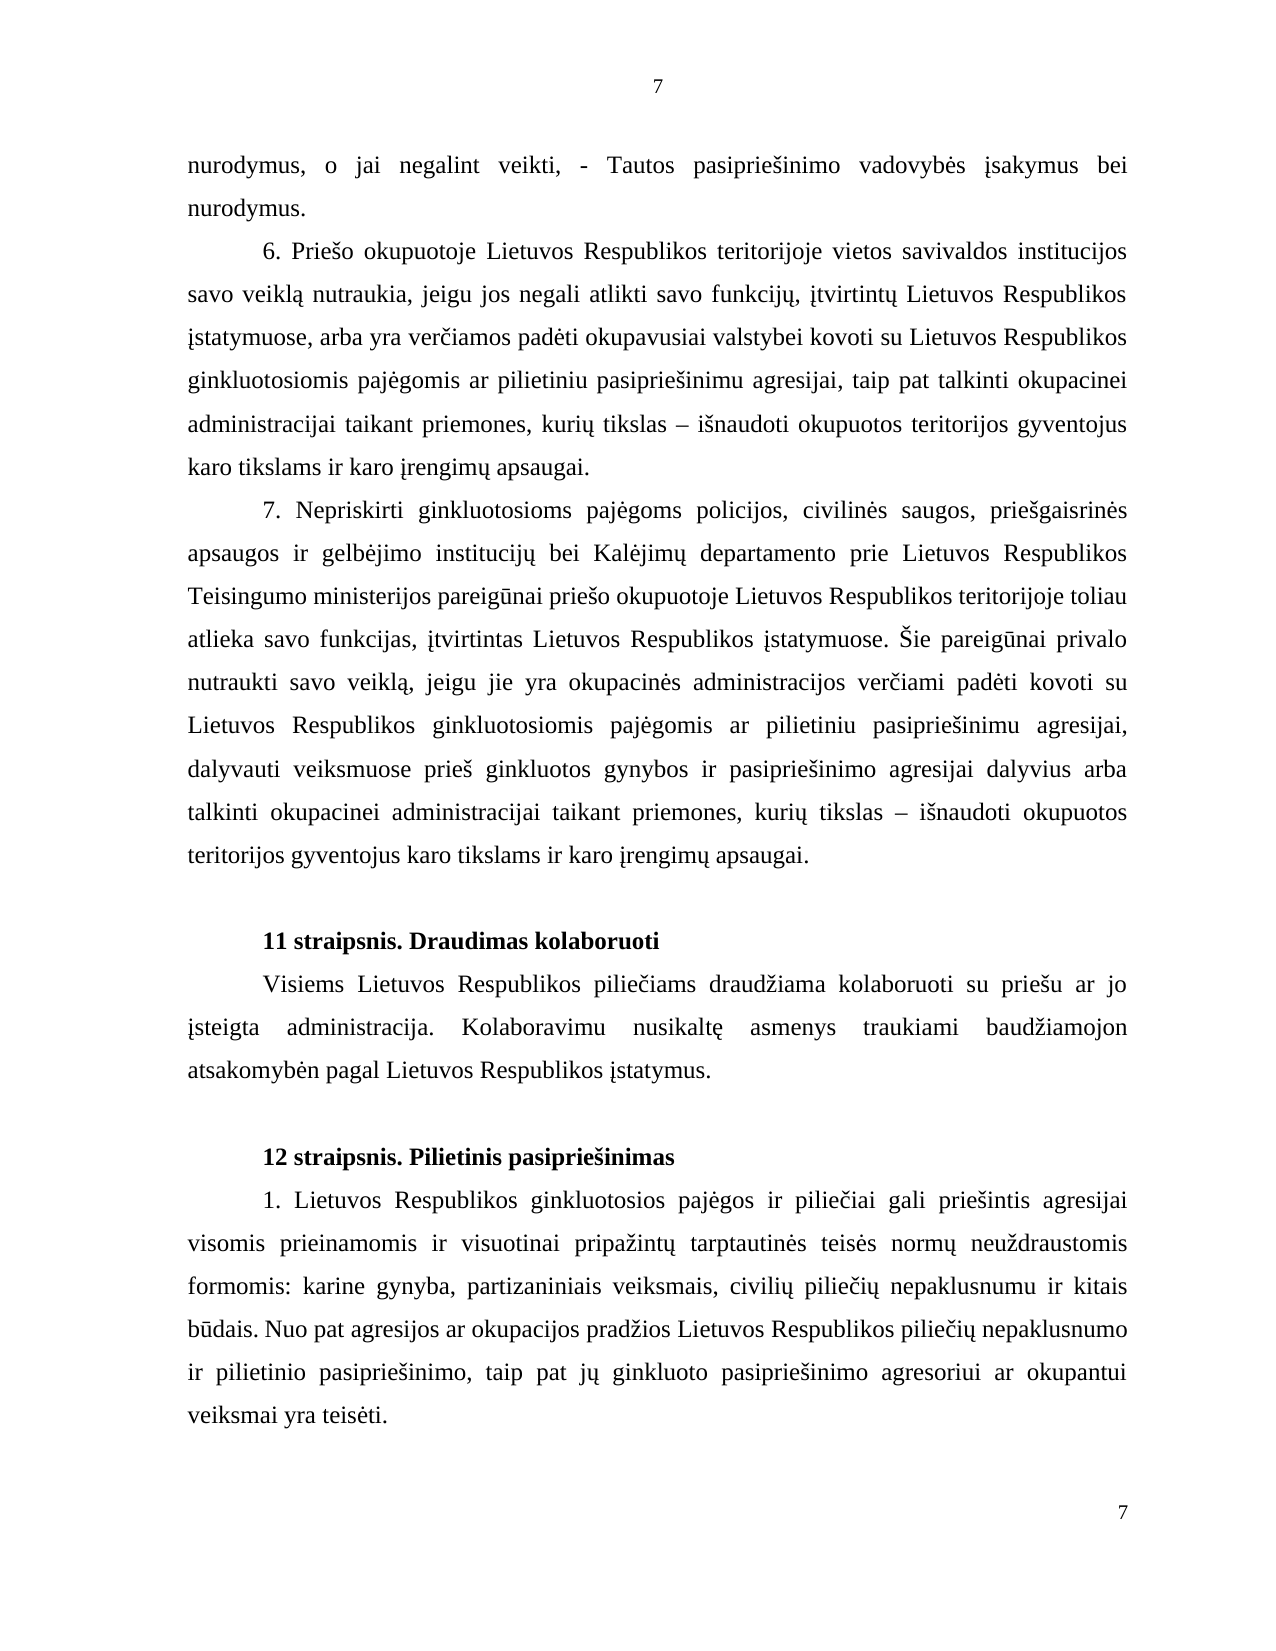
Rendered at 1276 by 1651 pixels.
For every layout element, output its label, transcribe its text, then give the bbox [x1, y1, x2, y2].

text nurodymus, o jai negalint veikti, - Tautos pasipriešinimo vadovybės įsakymus bei nurodymus. [187, 150, 1128, 222]
text Visiems Lietuvos Respublikos piliečiams draudžiama kolaboruoti su priešu ar jo įsteigta administracija. Kolaboravimu nusikaltę asmenys traukiami baudžiamojon atsakomybėn pagal Lietuvos Respublikos įstatymus. [187, 969, 1128, 1084]
text 12 straipsnis. Pilietinis pasipriešinimas [262, 1142, 1128, 1171]
text 1. Lietuvos Respublikos ginkluotosios pajėgos ir piliečiai gali priešintis agresijai visomis prieinamomis ir visuotinai pripažintų tarptautinės teisės normų neuždraustomis formomis: karine gynyba, partizaniniais veiksmais, civilių piliečių nepaklusnumu ir kitais būdais. Nuo pat agresijos ar okupacijos pradžios Lietuvos Respublikos piliečių nepaklusnumo ir pilietinio pasipriešinimo, taip pat jų ginkluoto pasipriešinimo agresoriui ar okupantui veiksmai yra teisėti. [187, 1185, 1128, 1429]
text 11 straipsnis. Draudimas kolaboruoti [187, 926, 1128, 955]
text 6. Priešo okupuotoje Lietuvos Respublikos teritorijoje vietos savivaldos institucijos savo veiklą nutraukia, jeigu jos negali atlikti savo funkcijų, įtvirtintų Lietuvos Respublikos įstatymuose, arba yra verčiamos padėti okupavusiai valstybei kovoti su Lietuvos Respublikos ginkluotosiomis pajėgomis ar pilietiniu pasipriešinimu agresijai, taip pat talkinti okupacinei administracijai taikant priemones, kurių tikslas – išnaudoti okupuotos teritorijos gyventojus karo tikslams ir karo įrengimų apsaugai. [187, 236, 1128, 481]
text 7. Nepriskirti ginkluotosioms pajėgoms policijos, civilinės saugos, priešgaisrinės apsaugos ir gelbėjimo institucijų bei Kalėjimų departamento prie Lietuvos Respublikos Teisingumo ministerijos pareigūnai priešo okupuotoje Lietuvos Respublikos teritorijoje toliau atlieka savo funkcijas, įtvirtintas Lietuvos Respublikos įstatymuose. Šie pareigūnai privalo nutraukti savo veiklą, jeigu jie yra okupacinės administracijos verčiami padėti kovoti su Lietuvos Respublikos ginkluotosiomis pajėgomis ar pilietiniu pasipriešinimu agresijai, dalyvauti veiksmuose prieš ginkluotos gynybos ir pasipriešinimo agresijai dalyvius arba talkinti okupacinei administracijai taikant priemones, kurių tikslas – išnaudoti okupuotos teritorijos gyventojus karo tikslams ir karo įrengimų apsaugai. [187, 495, 1128, 869]
